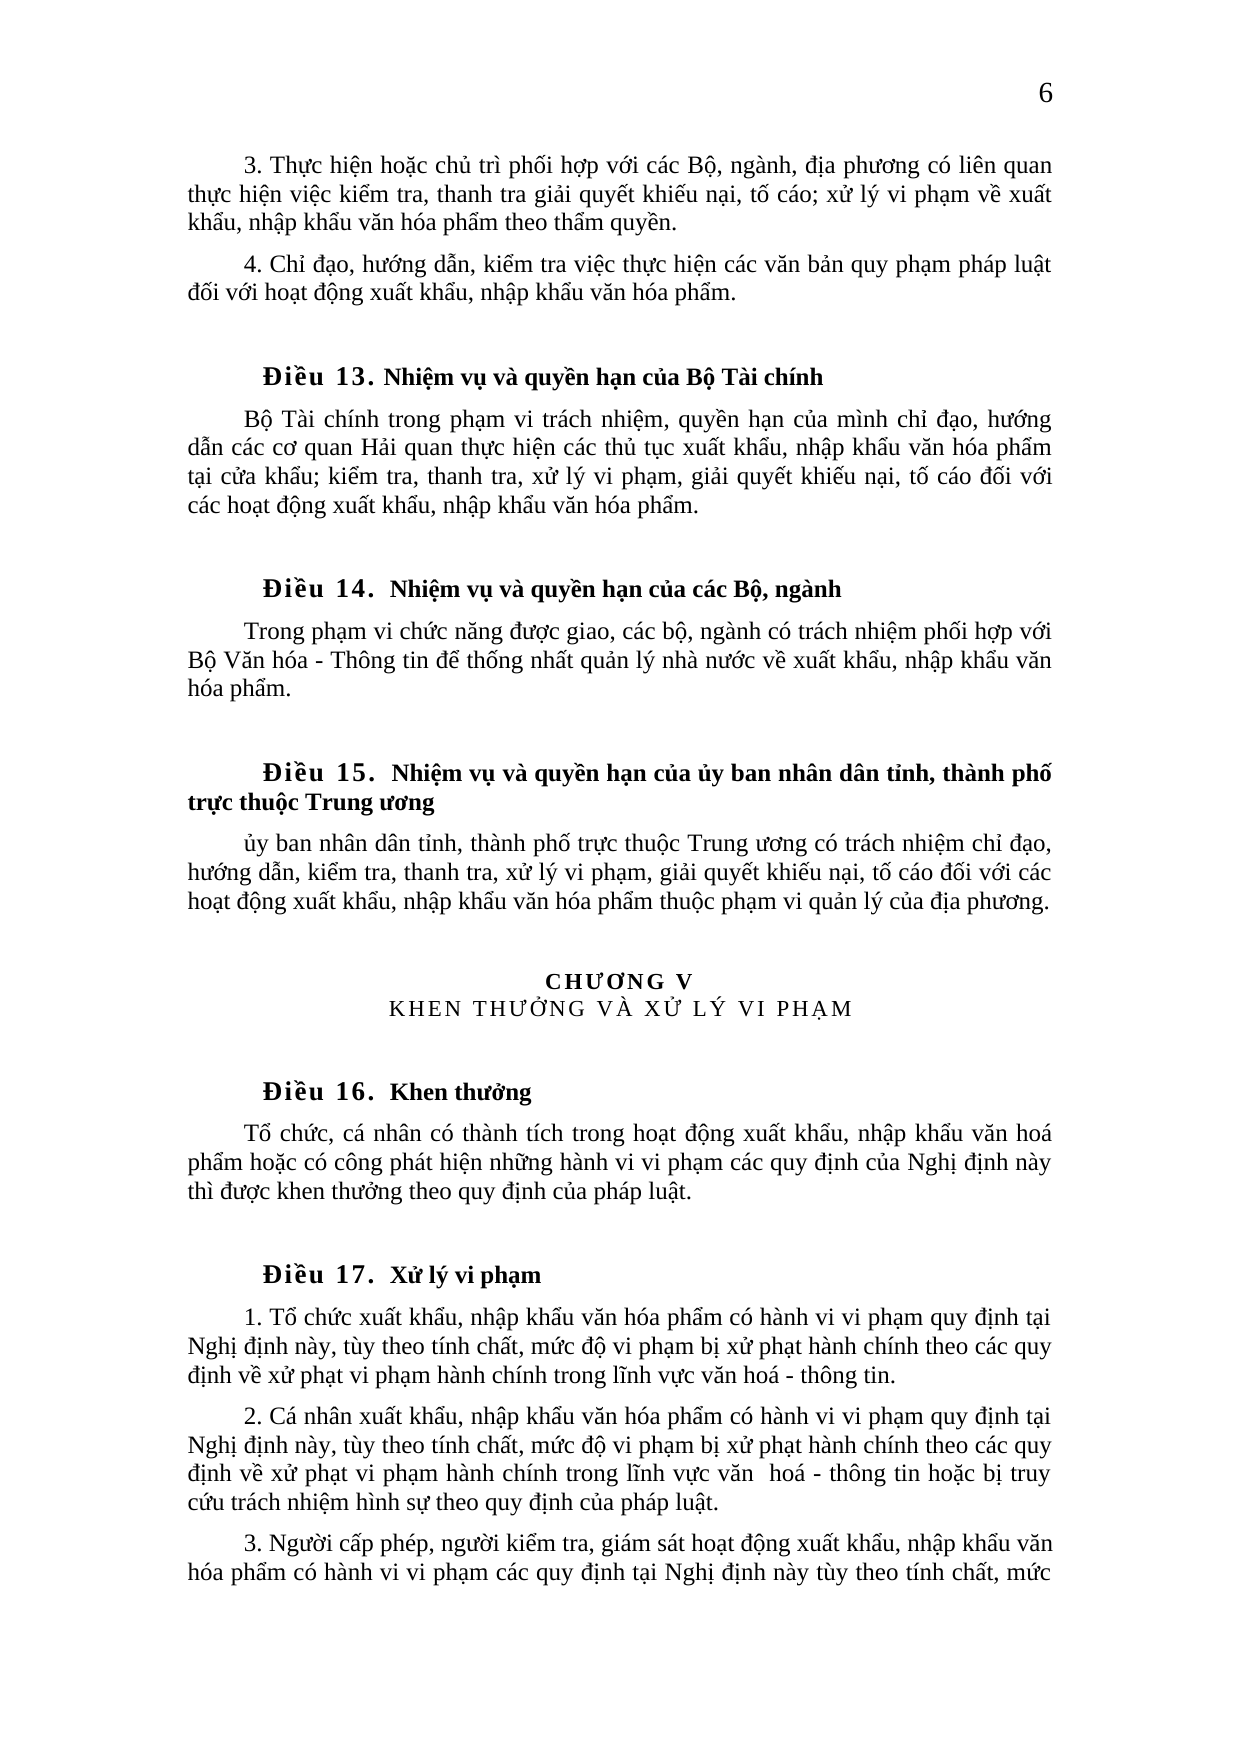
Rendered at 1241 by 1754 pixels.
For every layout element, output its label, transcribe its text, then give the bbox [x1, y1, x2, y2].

text Điều 17. Xử lý vi phạm [187, 1258, 1053, 1290]
text ủy ban nhân dân tỉnh, thành phố trực thuộc Trung ương có trách nhiệm chỉ đạo, hướng dẫn, kiểm tra, thanh tra, xử lý vi phạm, giải quyết khiếu nại, tố cáo đối với các hoạt động xuất khẩu, nhập khẩu văn hóa phẩm thuộc phạm vi quản lý của địa phương. [187, 828, 1053, 915]
text Tổ chức, cá nhân có thành tích trong hoạt động xuất khẩu, nhập khẩu văn hoá phẩm hoặc có công phát hiện những hành vi vi phạm các quy định của Nghị định này thì được khen thưởng theo quy định của pháp luật. [187, 1118, 1053, 1205]
text 3. Thực hiện hoặc chủ trì phối hợp với các Bộ, ngành, địa phương có liên quan thực hiện việc kiểm tra, thanh tra giải quyết khiếu nại, tố cáo; xử lý vi phạm về xuất khẩu, nhập khẩu văn hóa phẩm theo thẩm quyền. [187, 150, 1053, 236]
text 2. Cá nhân xuất khẩu, nhập khẩu văn hóa phẩm có hành vi vi phạm quy định tại Nghị định này, tùy theo tính chất, mức độ vi phạm bị xử phạt hành chính theo các quy định về xử phạt vi phạm hành chính trong lĩnh vực văn hoá - thông tin hoặc bị truy cứu trách nhiệm hình sự theo quy định của pháp luật. [187, 1401, 1053, 1516]
text 4. Chỉ đạo, hướng dẫn, kiểm tra việc thực hiện các văn bản quy phạm pháp luật đối với hoạt động xuất khẩu, nhập khẩu văn hóa phẩm. [187, 249, 1053, 306]
text 1. Tổ chức xuất khẩu, nhập khẩu văn hóa phẩm có hành vi vi phạm quy định tại Nghị định này, tùy theo tính chất, mức độ vi phạm bị xử phạt hành chính theo các quy định về xử phạt vi phạm hành chính trong lĩnh vực văn hoá - thông tin. [187, 1302, 1053, 1388]
text Trong phạm vi chức năng được giao, các bộ, ngành có trách nhiệm phối hợp với Bộ Văn hóa - Thông tin để thống nhất quản lý nhà nước về xuất khẩu, nhập khẩu văn hóa phẩm. [187, 616, 1053, 702]
text CHƯƠNG V KHEN THƯỞNG VÀ XỬ LÝ VI PHẠM [187, 968, 1053, 1021]
text Điều 13. Nhiệm vụ và quyền hạn của Bộ Tài chính [187, 360, 1053, 391]
text Bộ Tài chính trong phạm vi trách nhiệm, quyền hạn của mình chỉ đạo, hướng dẫn các cơ quan Hải quan thực hiện các thủ tục xuất khẩu, nhập khẩu văn hóa phẩm tại cửa khẩu; kiểm tra, thanh tra, xử lý vi phạm, giải quyết khiếu nại, tố cáo đối với các hoạt động xuất khẩu, nhập khẩu văn hóa phẩm. [187, 404, 1053, 519]
text 3. Người cấp phép, người kiểm tra, giám sát hoạt động xuất khẩu, nhập khẩu văn hóa phẩm có hành vi vi phạm các quy định tại Nghị định này tùy theo tính chất, mức [187, 1528, 1053, 1586]
text Điều 16. Khen thưởng [187, 1075, 1053, 1106]
text Điều 14. Nhiệm vụ và quyền hạn của các Bộ, ngành [187, 572, 1053, 603]
text Điều 15. Nhiệm vụ và quyền hạn của ủy ban nhân dân tỉnh, thành phố trực thuộc Trung ương [187, 756, 1053, 816]
